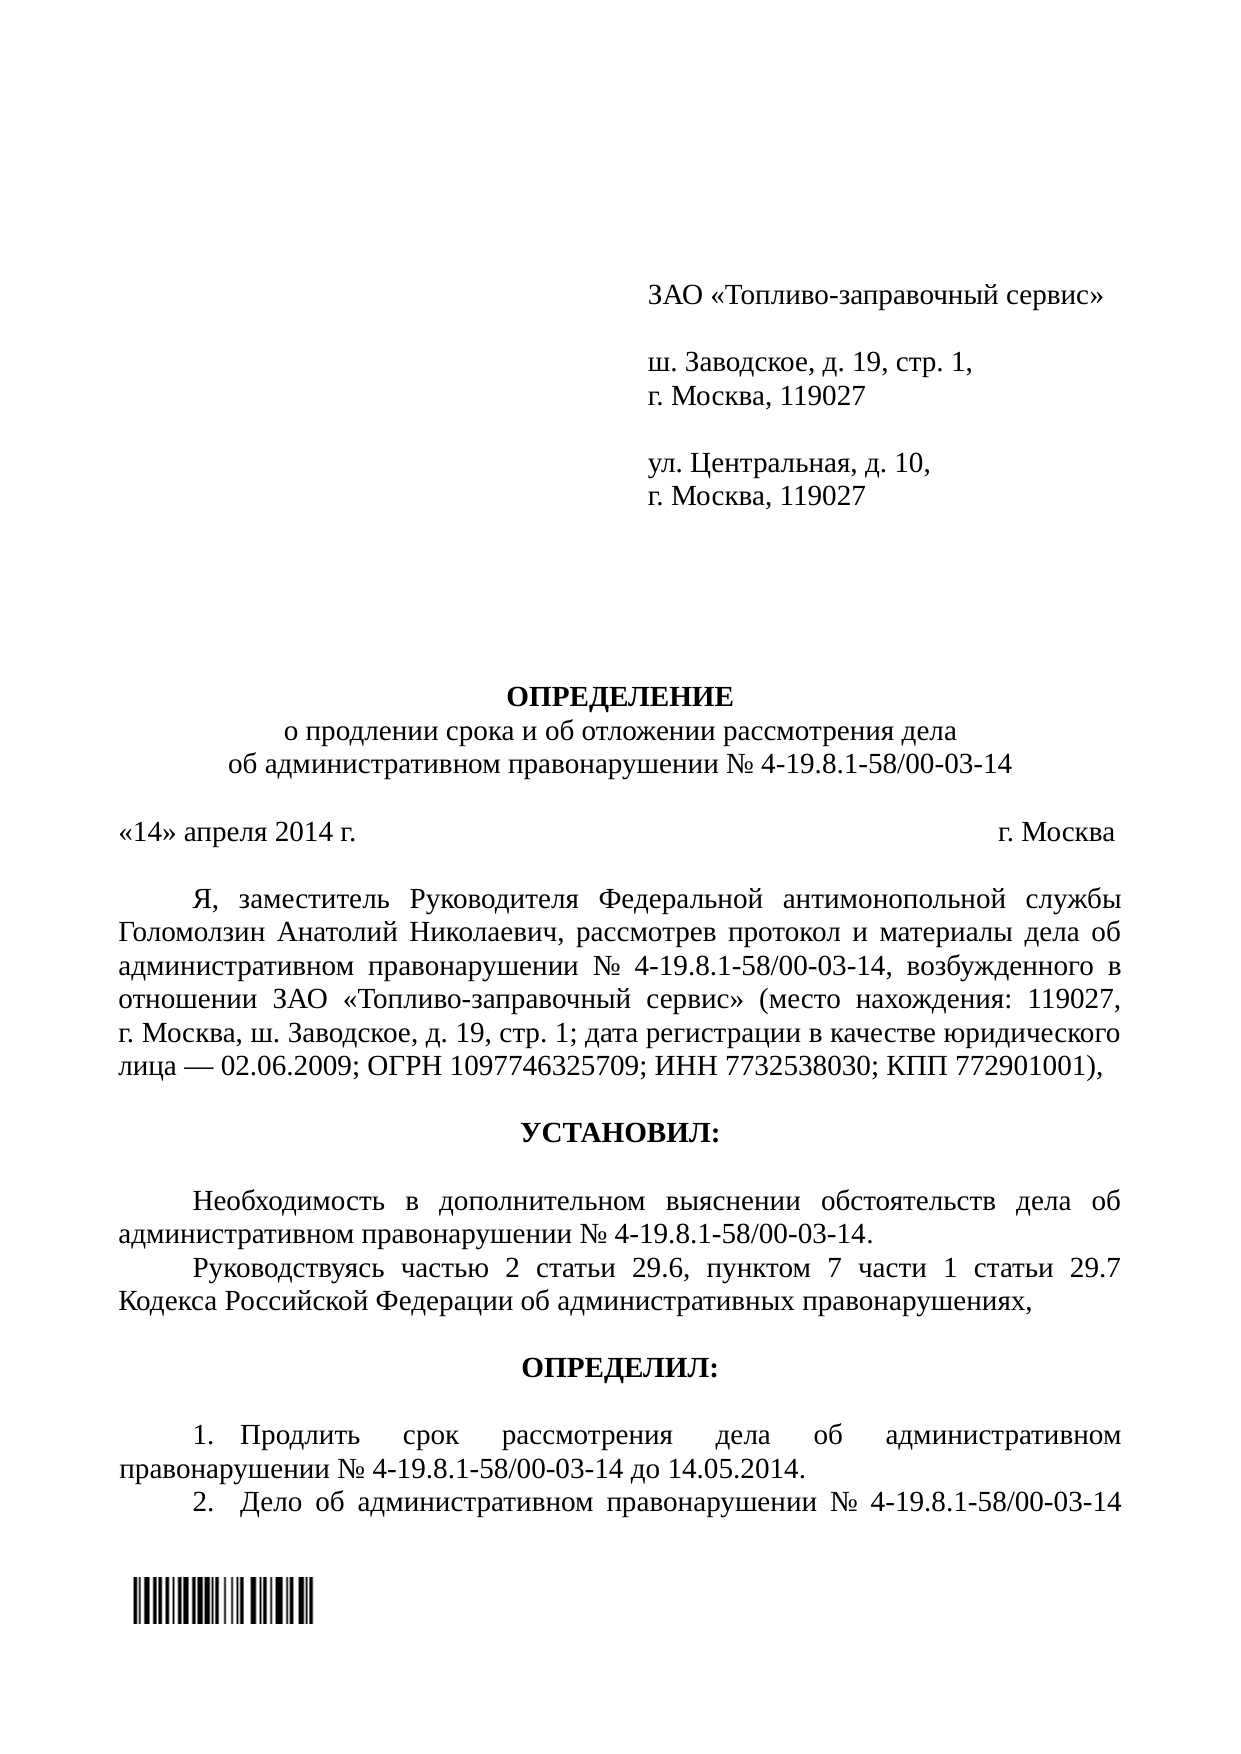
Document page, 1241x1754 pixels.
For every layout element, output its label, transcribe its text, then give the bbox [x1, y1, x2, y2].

text Необходимость в дополнительном выяснении обстоятельств дела об административном правонарушении № 4-19.8.1-58/00-03-14. [118, 1183, 1122, 1250]
text ОПРЕДЕЛЕНИЕ [118, 679, 1122, 713]
text ЗАО «Топливо-заправочный сервис» [118, 277, 1122, 311]
picture [118, 1577, 331, 1624]
text Руководствуясь частью 2 статьи 29.6, пунктом 7 части 1 статьи 29.7 Кодекса Российской Федерации об административных правонарушениях, [118, 1250, 1122, 1317]
text УСТАНОВИЛ: [118, 1116, 1122, 1149]
text г. Москва, 119027 [118, 378, 1122, 411]
text о продлении срока и об отложении рассмотрения дела [118, 713, 1122, 747]
text «14» апреля 2014 г. г. Москва [118, 814, 1122, 847]
list Продлить срок рассмотрения дела об административном правонарушении № 4-19.8.1-58/00-03-14 до 14.05.2014. [119, 1417, 1122, 1484]
text ш. Заводское, д. 19, стр. 1, [118, 344, 1122, 378]
text г. Москва, 119027 [118, 478, 1122, 512]
text об административном правонарушении № 4-19.8.1-58/00-03-14 [118, 747, 1122, 780]
text Я, заместитель Руководителя Федеральной антимонопольной службы Голомолзин Анатолий Николаевич, рассмотрев протокол и материалы дела об административном правонарушении № 4-19.8.1-58/00-03-14, возбужденного в отношении ЗАО «Топливо-заправочный сервис» (место нахождения: 119027, г. Москва, ш. Заводское, д. 19, стр. 1; дата регистрации в качестве юридического лица — 02.06.2009; ОГРН 1097746325709; ИНН 7732538030; КПП 772901001), [118, 881, 1122, 1082]
text ул. Центральная, д. 10, [118, 445, 1122, 478]
list Дело об административном правонарушении № 4-19.8.1-58/00-03-14 [119, 1484, 1122, 1518]
text ОПРЕДЕЛИЛ: [118, 1350, 1122, 1384]
